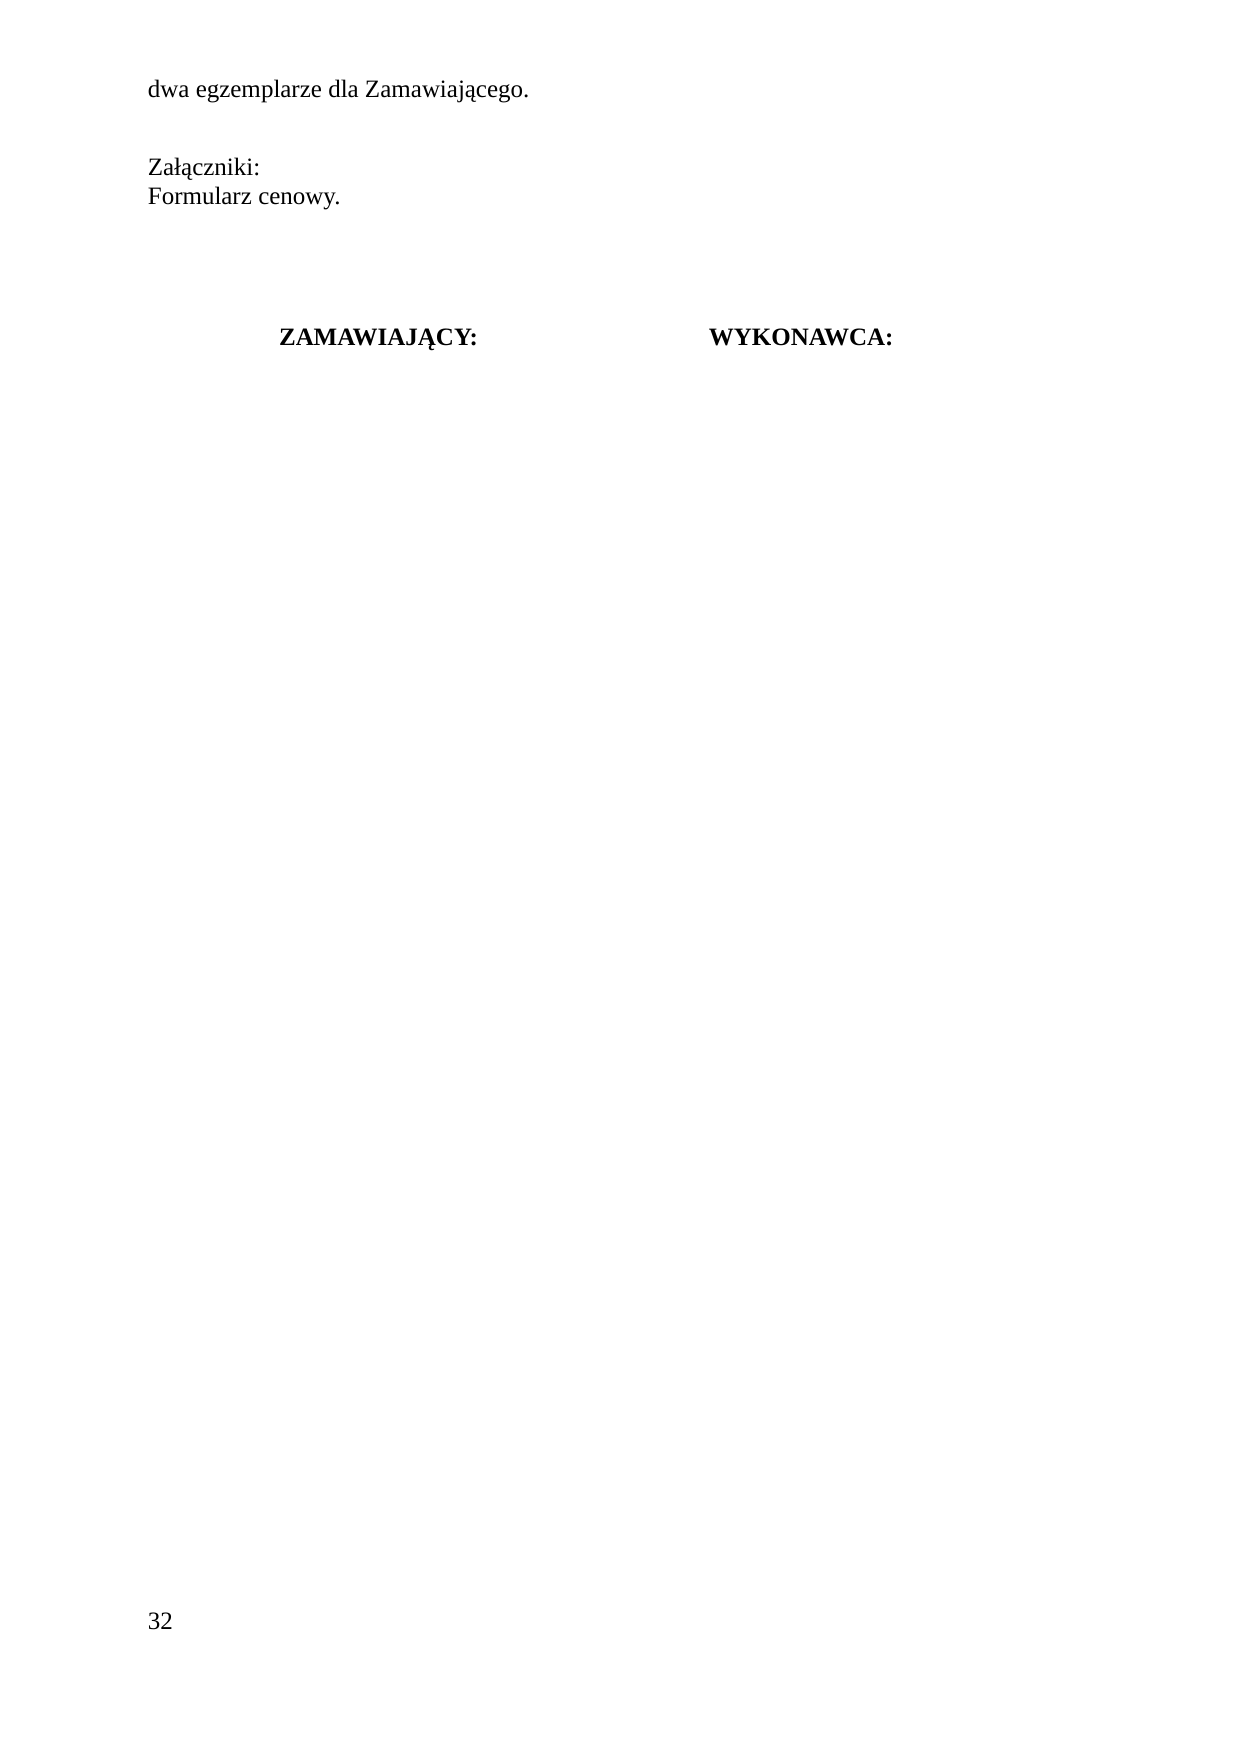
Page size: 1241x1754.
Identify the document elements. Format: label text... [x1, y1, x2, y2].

text ZAMAWIAJĄCY: WYKONAWCA: [148, 322, 1152, 351]
text Załączniki: [148, 152, 1152, 181]
text dwa egzemplarze dla Zamawiającego. [148, 74, 1152, 102]
text Formularz cenowy. [148, 181, 1152, 209]
